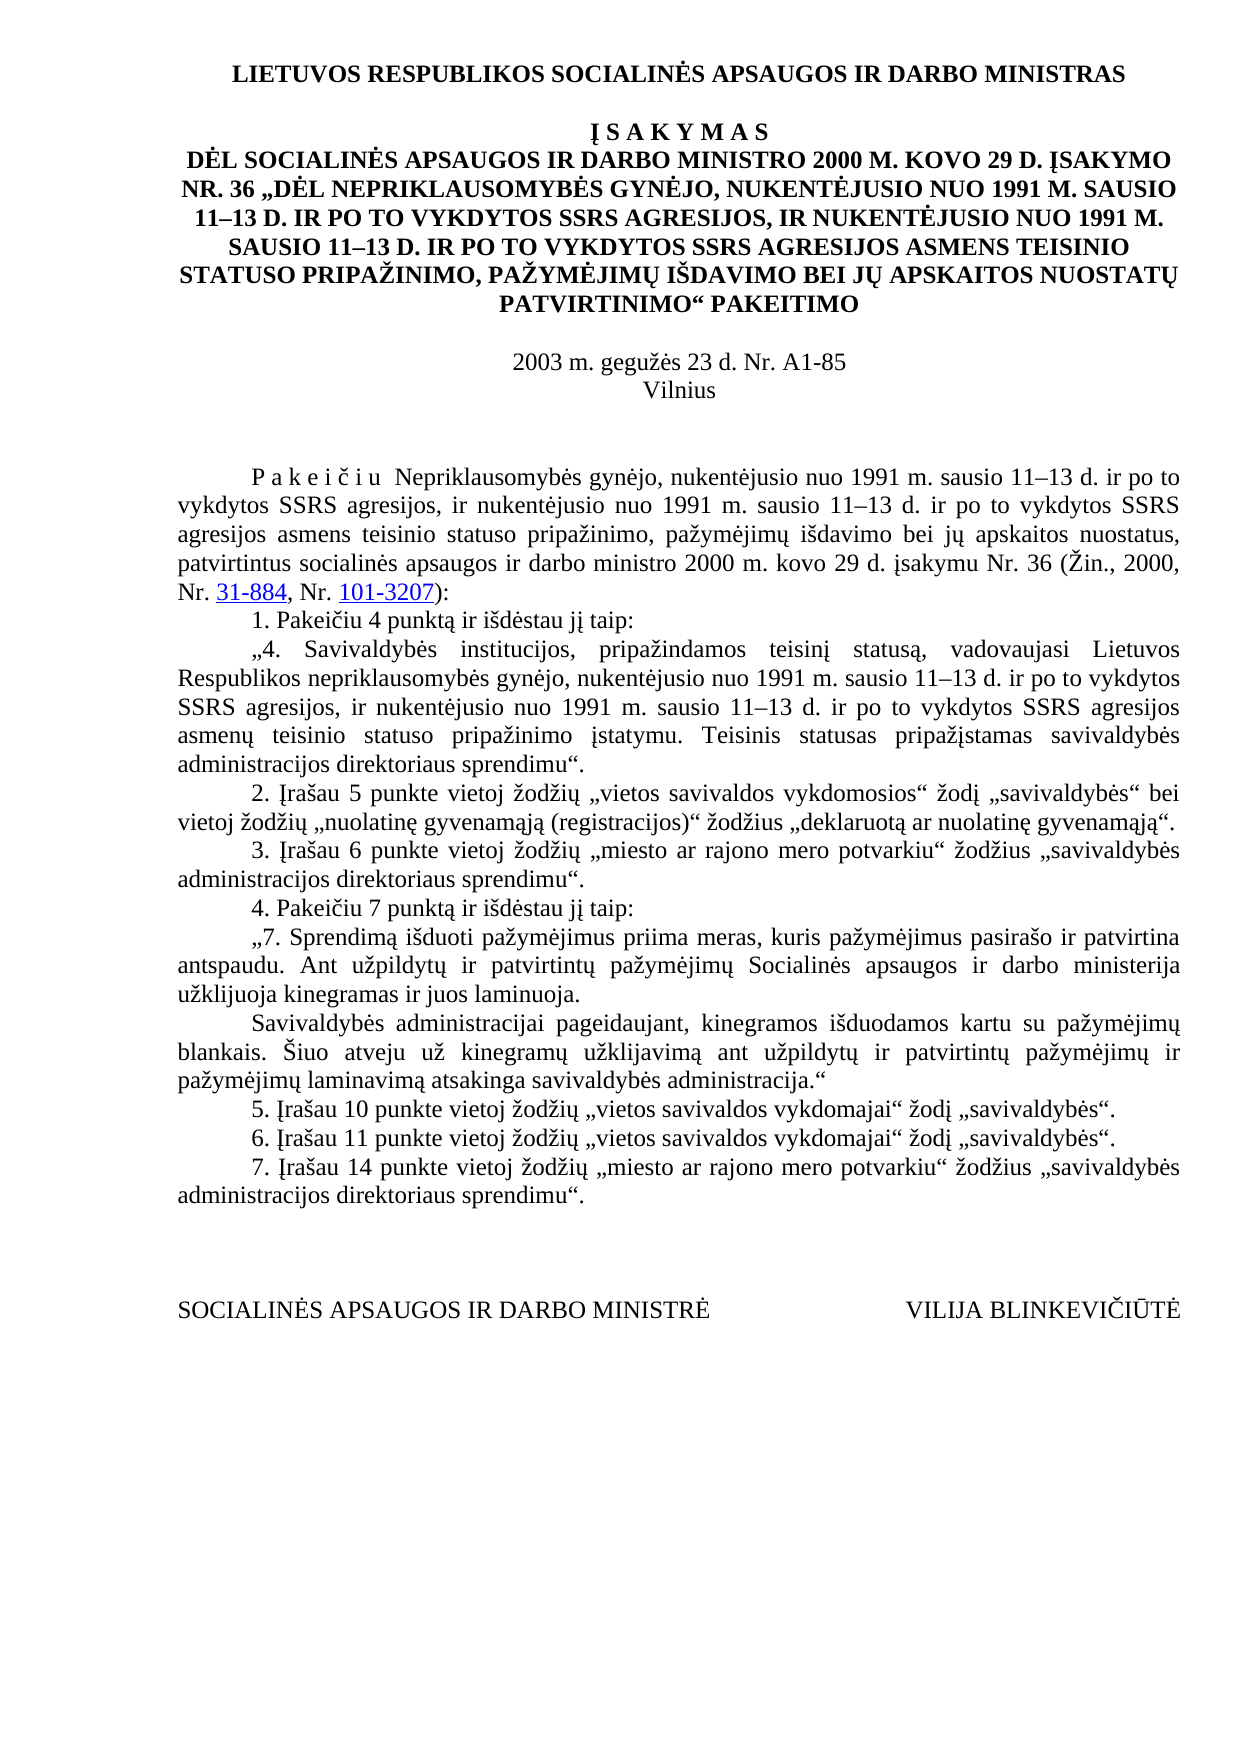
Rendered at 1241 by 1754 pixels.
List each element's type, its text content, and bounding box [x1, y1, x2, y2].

text 2. Įrašau 5 punkte vietoj žodžių „vietos savivaldos vykdomosios“ žodį „savivaldybės“ bei vietoj žodžių „nuolatinę gyvenamąją (registracijos)“ žodžius „deklaruotą ar nuolatinę gyvenamąją“. [177, 778, 1181, 835]
text 7. Įrašau 14 punkte vietoj žodžių „miesto ar rajono mero potvarkiu“ žodžius „savivaldybės administracijos direktoriaus sprendimu“. [177, 1152, 1181, 1209]
text SOCIALINĖS APSAUGOS IR DARBO MINISTRĖ VILIJA BLINKEVIČIŪTĖ [177, 1295, 1181, 1324]
text „7. Sprendimą išduoti pažymėjimus priima meras, kuris pažymėjimus pasirašo ir patvirtina antspaudu. Ant užpildytų ir patvirtintų pažymėjimų Socialinės apsaugos ir darbo ministerija užklijuoja kinegramas ir juos laminuoja. [177, 922, 1181, 1008]
text 5. Įrašau 10 punkte vietoj žodžių „vietos savivaldos vykdomajai“ žodį „savivaldybės“. [177, 1094, 1181, 1123]
text 2003 m. gegužės 23 d. Nr. A1-85 [177, 347, 1181, 375]
text 3. Įrašau 6 punkte vietoj žodžių „miesto ar rajono mero potvarkiu“ žodžius „savivaldybės administracijos direktoriaus sprendimu“. [177, 835, 1181, 893]
text 1. Pakeičiu 4 punktą ir išdėstau jį taip: [177, 605, 1181, 634]
text 4. Pakeičiu 7 punktą ir išdėstau jį taip: [177, 893, 1181, 922]
text 6. Įrašau 11 punkte vietoj žodžių „vietos savivaldos vykdomajai“ žodį „savivaldybės“. [177, 1123, 1181, 1152]
text Į S A K Y M A S [177, 117, 1181, 145]
text LIETUVOS RESPUBLIKOS SOCIALINĖS APSAUGOS IR DARBO MINISTRAS [177, 59, 1181, 88]
text Pakeičiu Nepriklausomybės gynėjo, nukentėjusio nuo 1991 m. sausio 11–13 d. ir po to vykdytos SSRS agresijos, ir nukentėjusio nuo 1991 m. sausio 11–13 d. ir po to vykdytos SSRS agresijos asmens teisinio statuso pripažinimo, pažymėjimų išdavimo bei jų apskaitos nuostatus, patvirtintus socialinės apsaugos ir darbo ministro 2000 m. kovo 29 d. įsakymu Nr. 36 (Žin., 2000, Nr. 31-884, Nr. 101-3207): [177, 462, 1181, 605]
text „4. Savivaldybės institucijos, pripažindamos teisinį statusą, vadovaujasi Lietuvos Respublikos nepriklausomybės gynėjo, nukentėjusio nuo 1991 m. sausio 11–13 d. ir po to vykdytos SSRS agresijos, ir nukentėjusio nuo 1991 m. sausio 11–13 d. ir po to vykdytos SSRS agresijos asmenų teisinio statuso pripažinimo įstatymu. Teisinis statusas pripažįstamas savivaldybės administracijos direktoriaus sprendimu“. [177, 634, 1181, 778]
text DĖL SOCIALINĖS APSAUGOS IR DARBO MINISTRO 2000 M. KOVO 29 D. ĮSAKYMO NR. 36 „DĖL NEPRIKLAUSOMYBĖS GYNĖJO, NUKENTĖJUSIO NUO 1991 M. SAUSIO 11–13 D. IR PO TO VYKDYTOS SSRS AGRESIJOS, IR NUKENTĖJUSIO NUO 1991 M. SAUSIO 11–13 D. IR PO TO VYKDYTOS SSRS AGRESIJOS ASMENS TEISINIO STATUSO PRIPAŽINIMO, PAŽYMĖJIMŲ IŠDAVIMO BEI JŲ APSKAITOS NUOSTATŲ PATVIRTINIMO“ PAKEITIMO [177, 145, 1181, 318]
text Savivaldybės administracijai pageidaujant, kinegramos išduodamos kartu su pažymėjimų blankais. Šiuo atveju už kinegramų užklijavimą ant užpildytų ir patvirtintų pažymėjimų ir pažymėjimų laminavimą atsakinga savivaldybės administracija.“ [177, 1008, 1181, 1094]
text Vilnius [177, 375, 1181, 404]
